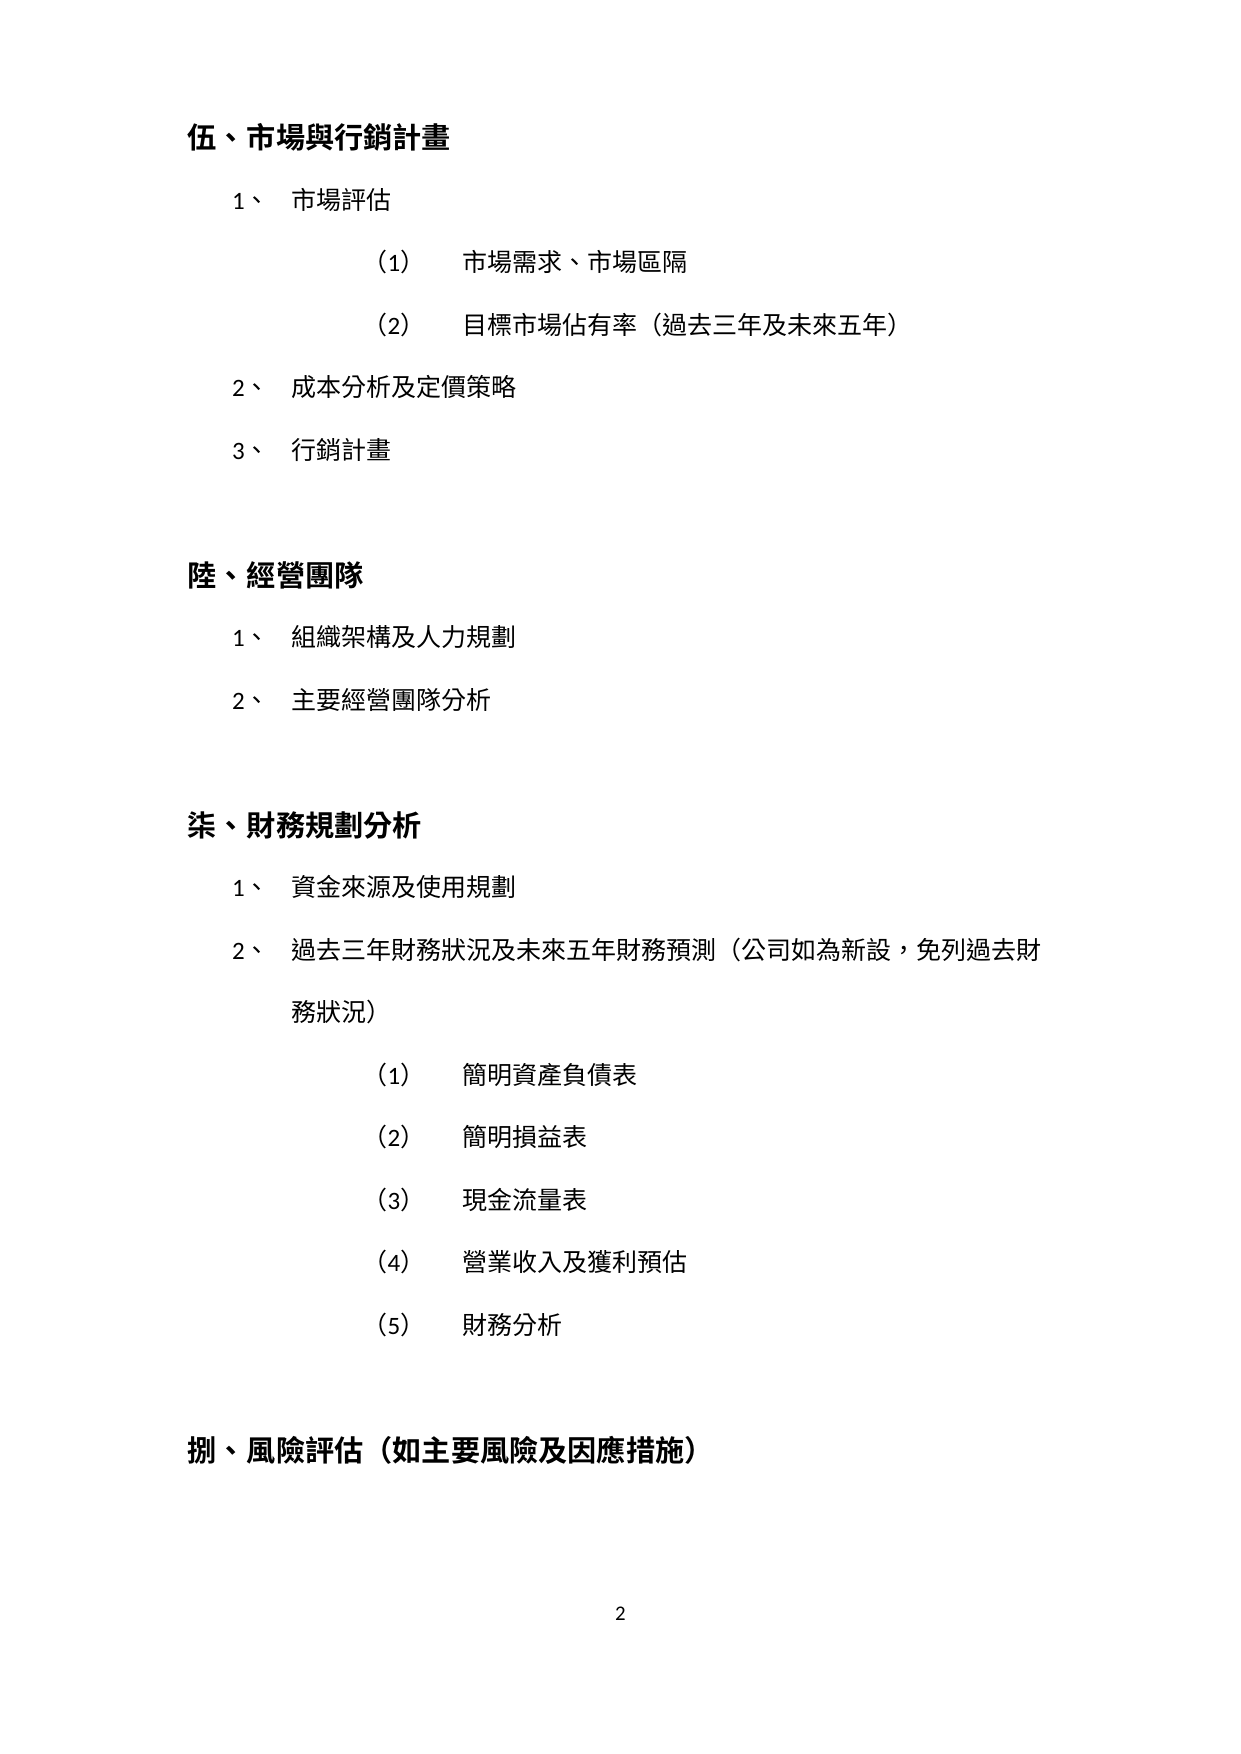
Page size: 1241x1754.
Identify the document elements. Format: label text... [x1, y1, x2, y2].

list 簡明資產負債表 [362, 1032, 1053, 1094]
list 資金來源及使用規劃 [232, 844, 1053, 907]
list 主要經營團隊分析 [232, 657, 1053, 719]
list 簡明損益表 [362, 1094, 1053, 1157]
list 市場評估 [232, 157, 1053, 219]
list 行銷計畫 [232, 407, 1053, 469]
list 組織架構及人力規劃 [232, 594, 1053, 657]
list 經營團隊 [187, 532, 1053, 594]
list 目標市場佔有率（過去三年及未來五年） [362, 282, 1053, 344]
list 成本分析及定價策略 [232, 344, 1053, 407]
list 財務分析 [362, 1282, 1053, 1344]
list 風險評估（如主要風險及因應措施） [187, 1407, 1053, 1469]
list 市場與行銷計畫 [187, 94, 1053, 157]
list 市場需求、市場區隔 [362, 219, 1053, 282]
list 財務規劃分析 [187, 782, 1053, 844]
list 過去三年財務狀況及未來五年財務預測（公司如為新設，免列過去財務狀況） [232, 907, 1053, 1032]
list 現金流量表 [362, 1157, 1053, 1219]
list 營業收入及獲利預估 [362, 1219, 1053, 1282]
